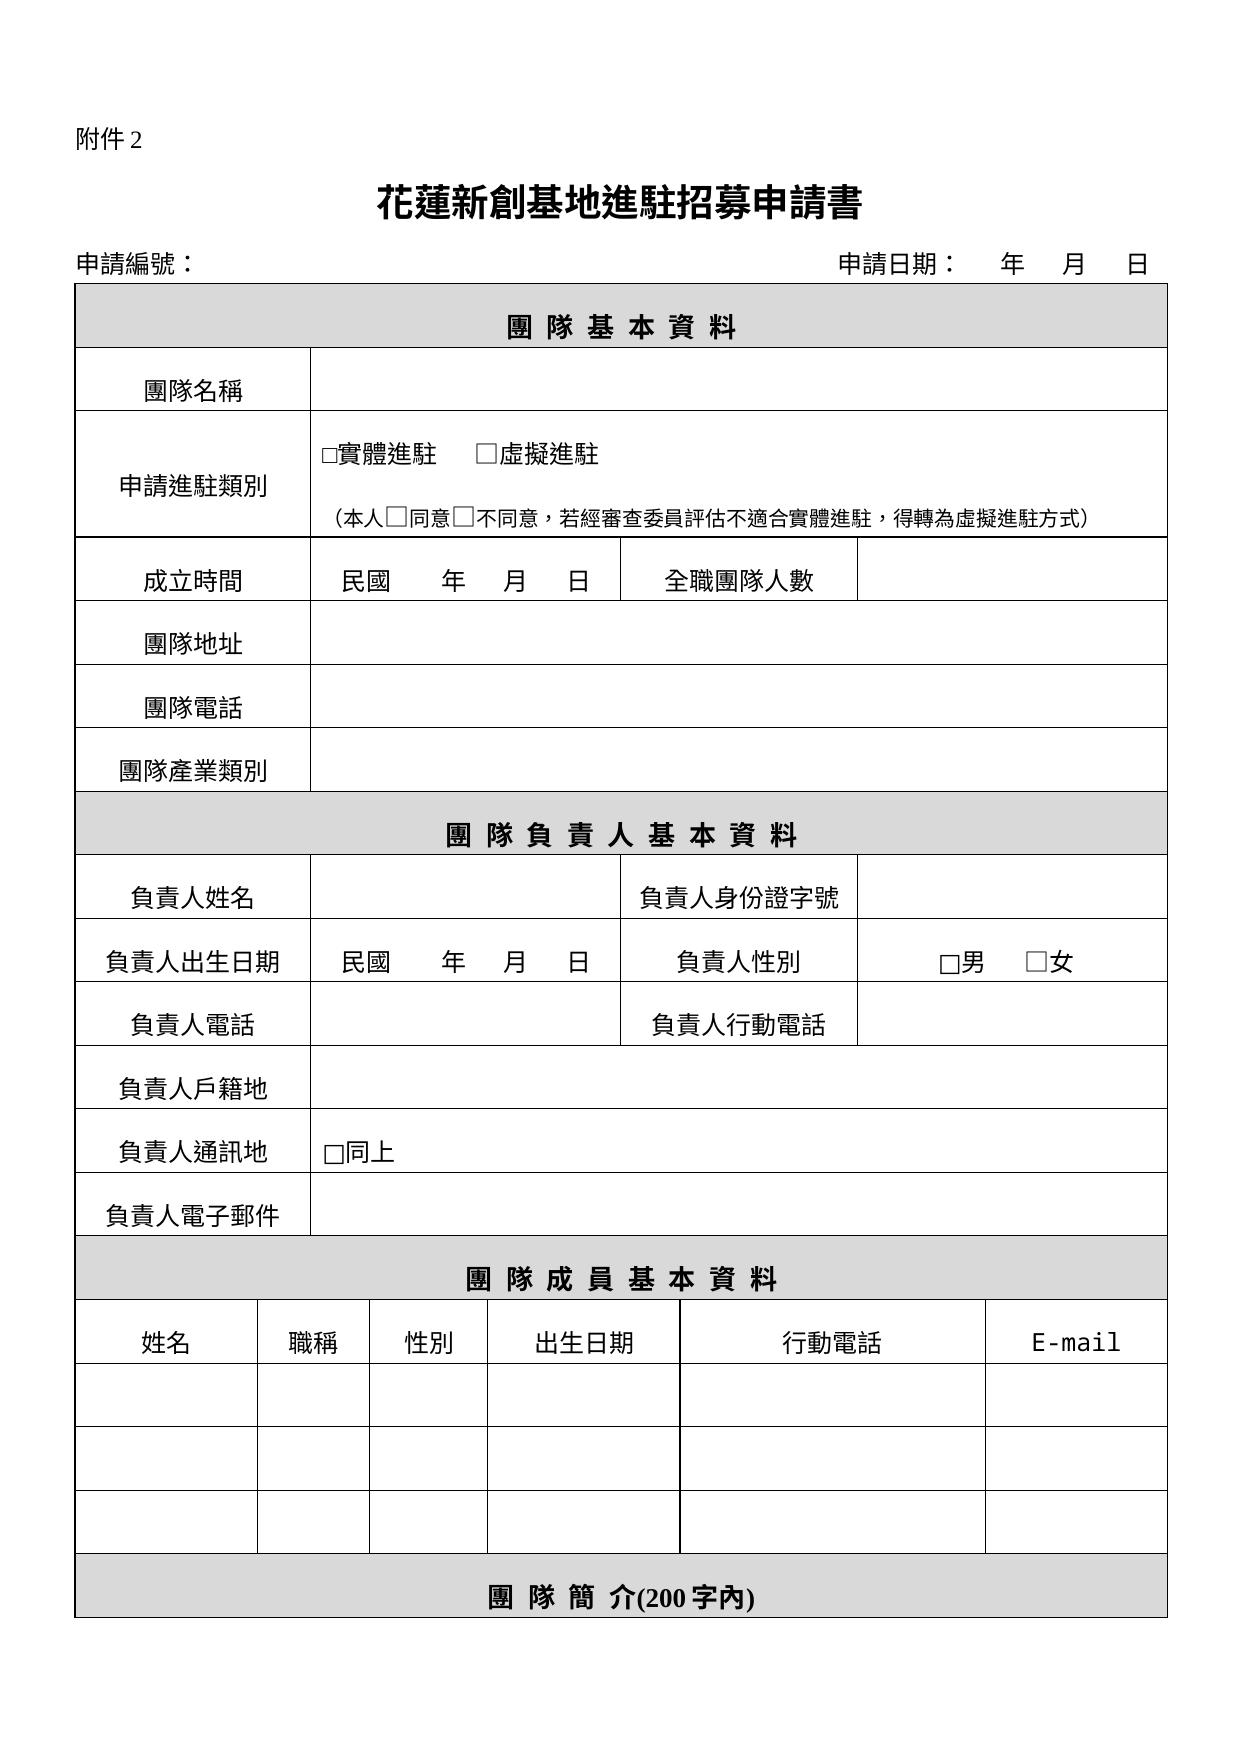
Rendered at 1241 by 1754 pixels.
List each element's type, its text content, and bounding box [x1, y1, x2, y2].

table_cell [370, 1427, 487, 1489]
table_cell 申請進駐類別 [76, 411, 310, 536]
table_cell 負責人通訊地 [76, 1109, 310, 1172]
text 申請編號： 申請日期： 年 月 日 [75, 221, 1165, 283]
table_cell [858, 855, 1167, 918]
table_cell [681, 1364, 985, 1426]
table_cell [311, 348, 1167, 410]
table_cell [76, 1491, 257, 1553]
table_cell [681, 1427, 985, 1489]
table_cell 團隊產業類別 [76, 728, 310, 791]
table_cell [258, 1364, 369, 1426]
table_cell 負責人行動電話 [621, 982, 857, 1045]
table_cell □實體進駐 □虛擬進駐 （本人□同意□不同意，若經審查委員評估不適合實體進駐，得轉為虛擬進駐方式） [311, 411, 1167, 536]
table_cell 負責人戶籍地 [76, 1046, 310, 1108]
table_cell [311, 982, 620, 1045]
table_cell [311, 665, 1167, 727]
table_cell [986, 1491, 1167, 1553]
table_cell □同上 [311, 1109, 1167, 1172]
table_cell 團隊電話 [76, 665, 310, 727]
table_cell [858, 982, 1167, 1045]
table_cell 行動電話 [681, 1300, 985, 1362]
table_cell [370, 1364, 487, 1426]
table_cell [488, 1364, 679, 1426]
table_cell 負責人出生日期 [76, 919, 310, 981]
table_cell 職稱 [258, 1300, 369, 1362]
table_cell [76, 1364, 257, 1426]
table_header 團 隊 基 本 資 料 [76, 284, 1167, 347]
table_cell [311, 1046, 1167, 1108]
table_cell [488, 1427, 679, 1489]
table_cell [311, 855, 620, 918]
table_cell E-mail [986, 1300, 1167, 1362]
table_cell 成立時間 [76, 538, 310, 600]
table_cell 團隊地址 [76, 601, 310, 663]
table_cell 團 隊 簡 介(200字內) [76, 1554, 1167, 1617]
table_cell [258, 1427, 369, 1489]
table_cell 民國 年 月 日 [311, 538, 620, 600]
table_cell 團隊名稱 [76, 348, 310, 410]
table_cell 負責人姓名 [76, 855, 310, 918]
table_cell 全職團隊人數 [621, 538, 857, 600]
table_cell [76, 1427, 257, 1489]
table_cell □男 □女 [858, 919, 1167, 981]
table_cell 姓名 [76, 1300, 257, 1362]
table_cell [311, 601, 1167, 663]
table_cell [986, 1364, 1167, 1426]
table_cell [370, 1491, 487, 1553]
table_cell [258, 1491, 369, 1553]
table_cell [858, 538, 1167, 600]
table_cell [311, 728, 1167, 791]
table_cell 負責人性別 [621, 919, 857, 981]
table_cell 民國 年 月 日 [311, 919, 620, 981]
table_cell [311, 1173, 1167, 1235]
table_cell 負責人電話 [76, 982, 310, 1045]
text 附件2 [75, 96, 1165, 158]
text 花蓮新創基地進駐招募申請書 [75, 158, 1165, 221]
table_cell 團 隊 成 員 基 本 資 料 [76, 1236, 1167, 1299]
table_cell [681, 1491, 985, 1553]
table_cell [488, 1491, 679, 1553]
table_cell 出生日期 [488, 1300, 679, 1362]
table_cell [986, 1427, 1167, 1489]
table_cell 性別 [370, 1300, 487, 1362]
table_cell 負責人電子郵件 [76, 1173, 310, 1235]
table_cell 負責人身份證字號 [621, 855, 857, 918]
table_cell 團 隊 負 責 人 基 本 資 料 [76, 792, 1167, 854]
